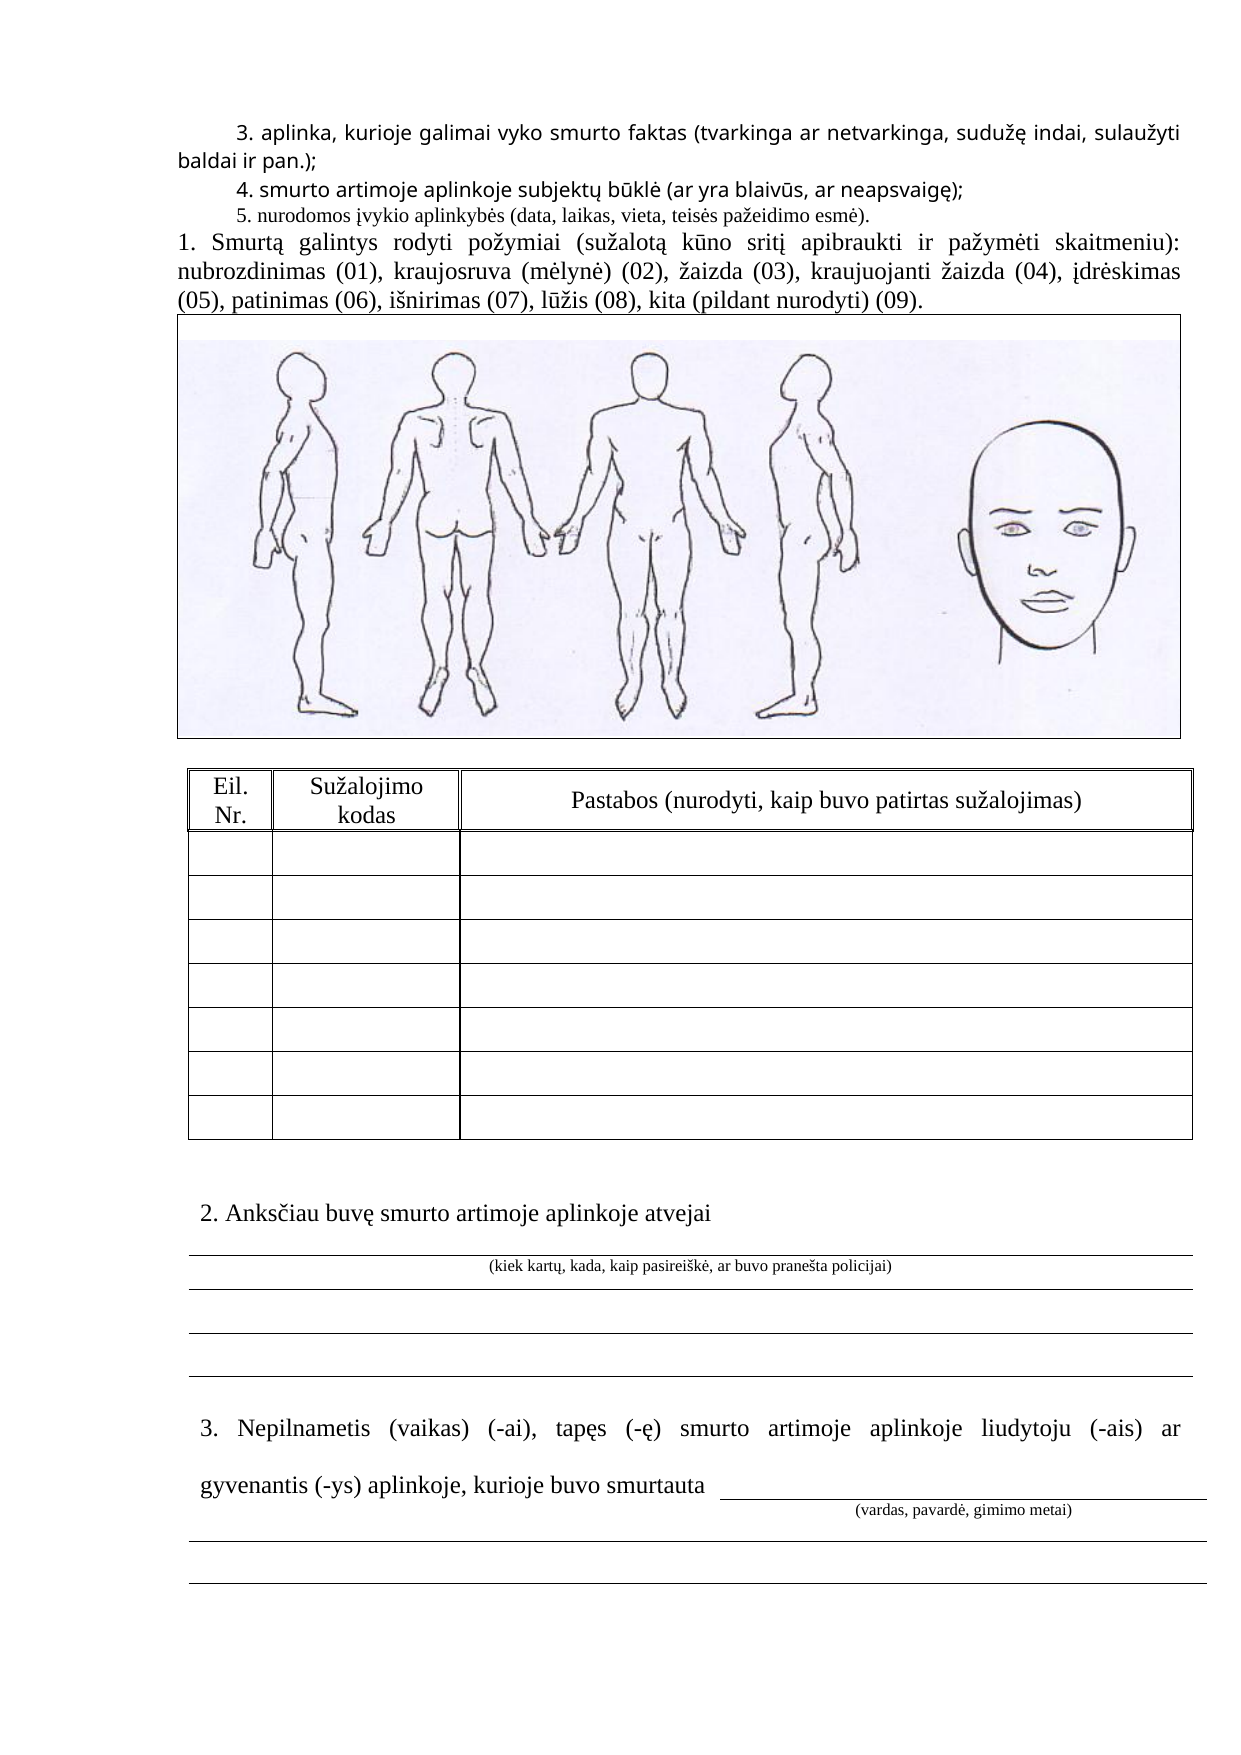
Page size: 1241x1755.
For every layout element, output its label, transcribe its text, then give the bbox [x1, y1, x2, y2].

table_cell [273, 1008, 459, 1051]
table_cell [273, 876, 459, 919]
table_cell [189, 920, 272, 963]
table_cell [461, 832, 1192, 875]
table_cell [273, 920, 459, 963]
table_cell [189, 832, 272, 875]
table_cell [189, 876, 272, 919]
table_header gyvenantis (-ys) aplinkoje, kurioje buvo smurtauta [189, 1470, 720, 1541]
text 4. smurto artimoje aplinkoje subjektų būklė (ar yra blaivūs, ar neapsvaigę); [177, 175, 1181, 203]
table_header Pastabos (nurodyti, kaip buvo patirtas sužalojimas) [462, 771, 1191, 828]
table_header [779, 1198, 1192, 1255]
table_cell [189, 1290, 1192, 1333]
table_cell [461, 1052, 1192, 1095]
table_cell [273, 1096, 459, 1139]
table_cell [189, 1542, 1207, 1582]
table_cell (vardas, pavardė, gimimo metai) [720, 1500, 1207, 1541]
table_cell (kiek kartų, kada, kaip pasireiškė, ar buvo pranešta policijai) [189, 1256, 1192, 1289]
table_header Sužalojimo kodas [274, 771, 458, 828]
text 3. aplinka, kurioje galimai vyko smurto faktas (tvarkinga ar netvarkinga, sudužę indai, sulaužyti baldai ir pan.); [177, 118, 1181, 175]
table_cell [461, 1096, 1192, 1139]
table_header 2. Anksčiau buvę smurto artimoje aplinkoje atvejai [189, 1198, 779, 1255]
table_header Eil. Nr. [190, 771, 271, 828]
text 1. Smurtą galintys rodyti požymiai (sužalotą kūno sritį apibraukti ir pažymėti skaitmeniu): nubrozdinimas (01), kraujosruva (mėlynė) (02), žaizda (03), kraujuojanti žaizda (04), įdrėskimas (05), patinimas (06), išnirimas (07), lūžis (08), kita (pildant nurodyti) (09). [177, 227, 1181, 314]
table_cell [461, 920, 1192, 963]
table_header 3. Nepilnametis (vaikas) (-ai), tapęs (-ę) smurto artimoje aplinkoje liudytoju (-ais) ar [189, 1413, 1192, 1470]
table_cell [189, 964, 272, 1007]
text 5. nurodomos įvykio aplinkybės (data, laikas, vieta, teisės pažeidimo esmė). [177, 203, 1181, 227]
table_cell [189, 1008, 272, 1051]
table_header [720, 1470, 1207, 1499]
table_cell [461, 1008, 1192, 1051]
table_cell [461, 876, 1192, 919]
table_cell [273, 1052, 459, 1095]
table_cell [189, 1052, 272, 1095]
table_cell [273, 832, 459, 875]
table_cell [273, 964, 459, 1007]
table_cell [189, 1334, 1192, 1376]
table_cell [461, 964, 1192, 1007]
table_cell [189, 1096, 272, 1139]
